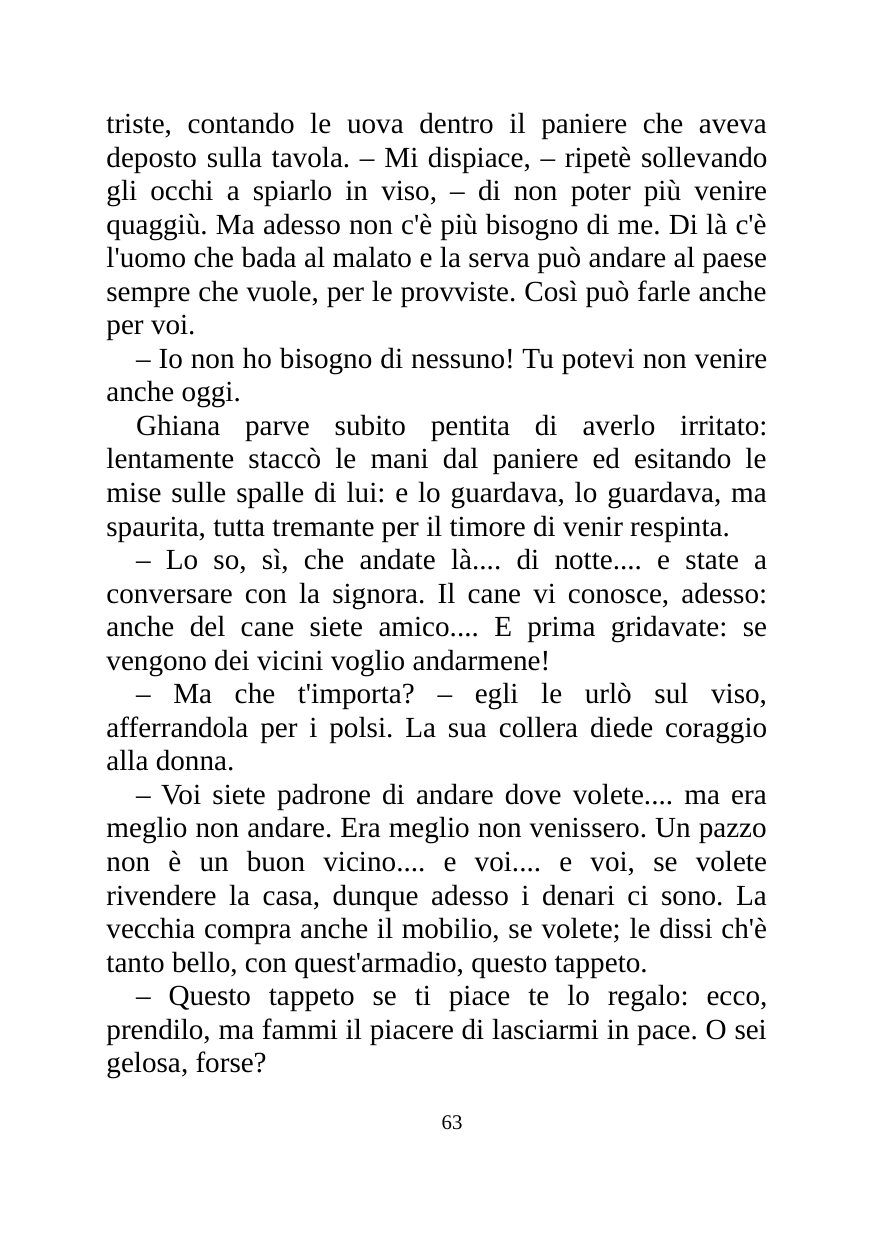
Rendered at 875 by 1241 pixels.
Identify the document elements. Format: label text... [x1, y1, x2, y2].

text – Lo so, sì, che andate là.... di notte.... e state a conversare con la signora. Il cane vi conosce, adesso: anche del cane siete amico.... E prima gridavate: se vengono dei vicini voglio andarmene! [106, 542, 768, 676]
text Ghiana parve subito pentita di averlo irritato: lentamente staccò le mani dal paniere ed esitando le mise sulle spalle di lui: e lo guardava, lo guardava, ma spaurita, tutta tremante per il timore di venir respinta. [106, 408, 768, 542]
text triste, contando le uova dentro il paniere che aveva deposto sulla tavola. – Mi dispiace, – ripetè sollevando gli occhi a spiarlo in viso, – di non poter più venire quaggiù. Ma adesso non c'è più bisogno di me. Di là c'è l'uomo che bada al malato e la serva può andare al paese sempre che vuole, per le provviste. Così può farle anche per voi. [106, 106, 768, 341]
text – Voi siete padrone di andare dove volete.... ma era meglio non andare. Era meglio non venissero. Un pazzo non è un buon vicino.... e voi.... e voi, se volete rivendere la casa, dunque adesso i denari ci sono. La vecchia compra anche il mobilio, se volete; le dissi ch'è tanto bello, con quest'armadio, questo tappeto. [106, 777, 768, 978]
text – Ma che t'importa? – egli le urlò sul viso, afferrandola per i polsi. La sua collera diede coraggio alla donna. [106, 676, 768, 777]
text – Questo tappeto se ti piace te lo regalo: ecco, prendilo, ma fammi il piacere di lasciarmi in pace. O sei gelosa, forse? [106, 978, 768, 1079]
text – Io non ho bisogno di nessuno! Tu potevi non venire anche oggi. [106, 341, 768, 408]
